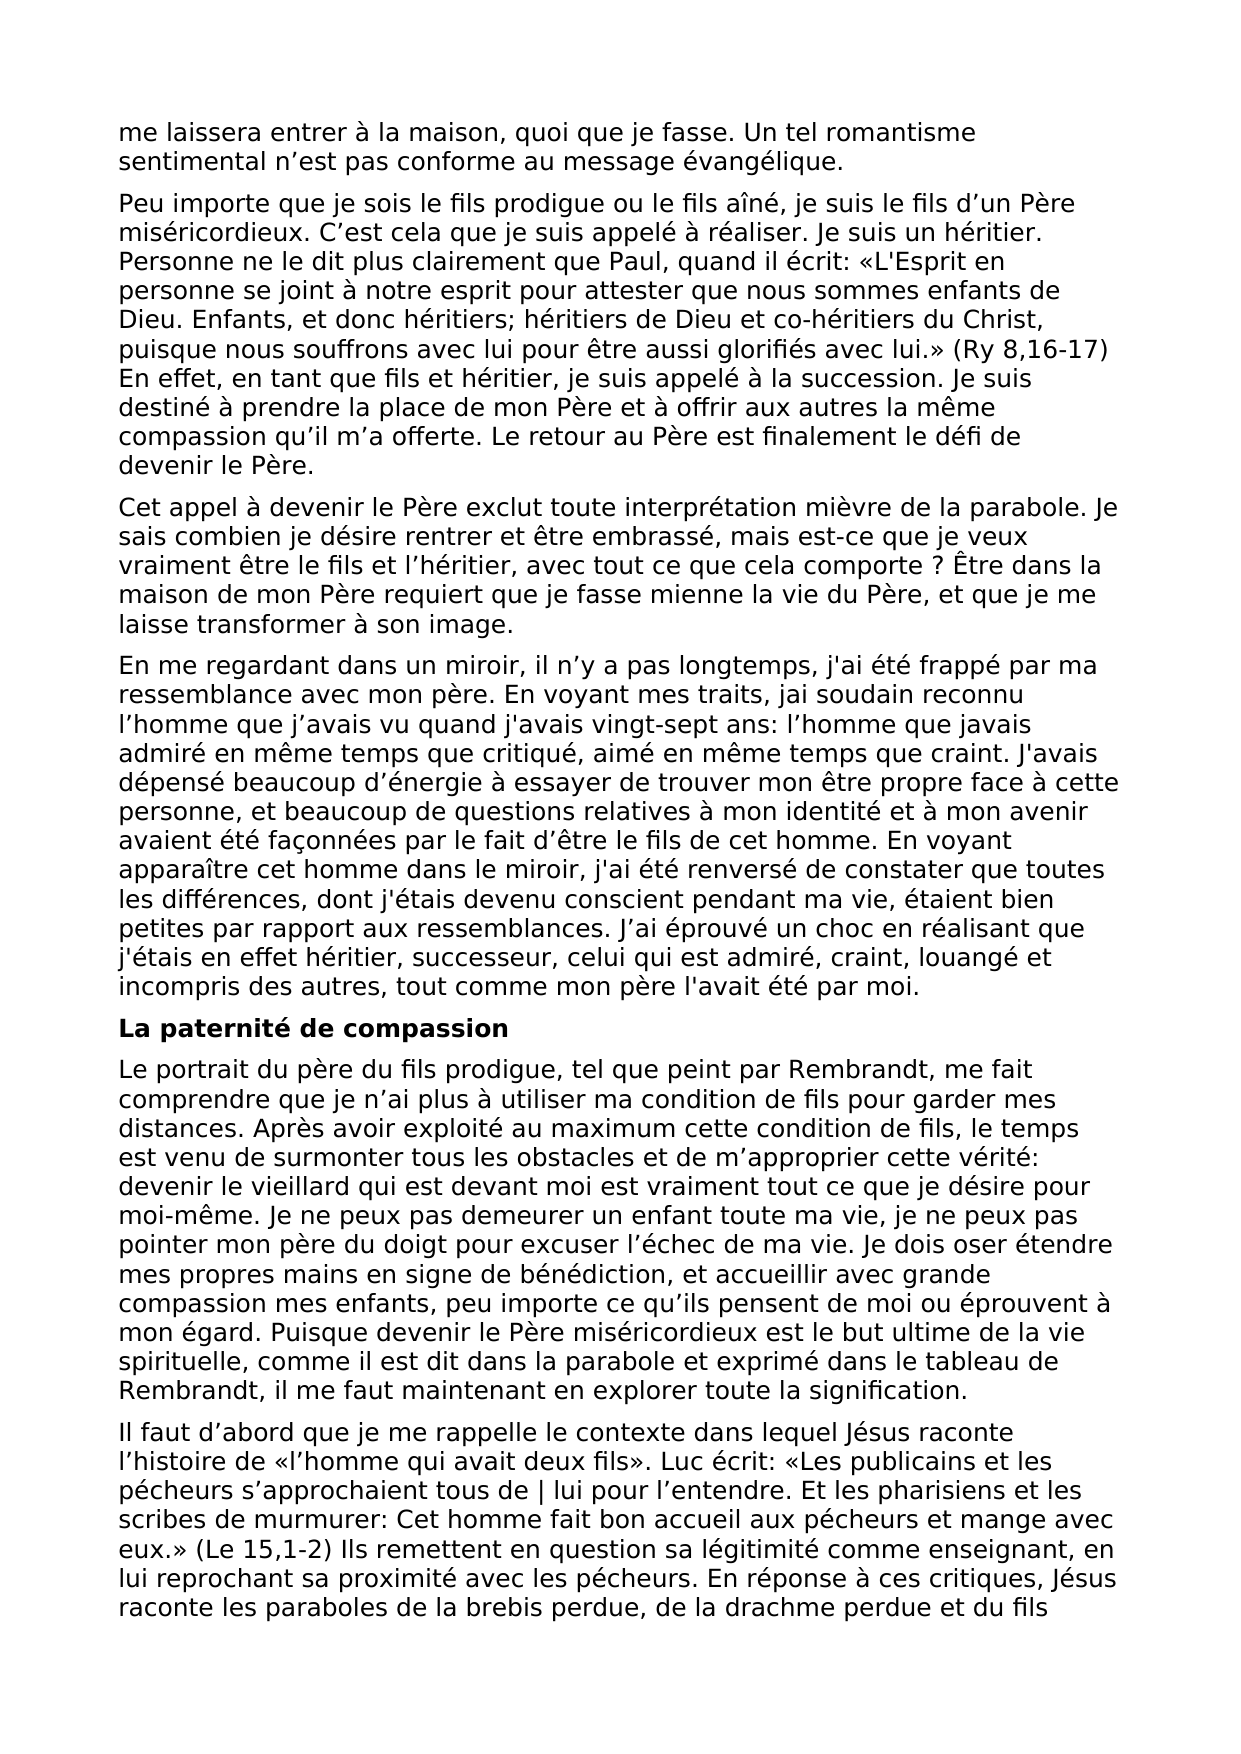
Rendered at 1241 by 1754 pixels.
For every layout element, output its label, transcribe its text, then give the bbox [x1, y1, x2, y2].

text Cet appel à devenir le Père exclut toute interprétation mièvre de la parabole. Je sais combien je désire rentrer et être embrassé, mais est-ce que je veux vraiment être le fils et l’héritier, avec tout ce que cela comporte ? Être dans la maison de mon Père requiert que je fasse mienne la vie du Père, et que je me laisse transformer à son image. [118, 493, 1122, 639]
text En me regardant dans un miroir, il n’y a pas longtemps, j'ai été frappé par ma ressemblance avec mon père. En voyant mes traits, jai soudain reconnu l’homme que j’avais vu quand j'avais vingt-sept ans: l’homme que javais admiré en même temps que critiqué, aimé en même temps que craint. J'avais dépensé beaucoup d’énergie à essayer de trouver mon être propre face à cette personne, et beaucoup de questions relatives à mon identité et à mon avenir avaient été façonnées par le fait d’être le fils de cet homme. En voyant apparaître cet homme dans le miroir, j'ai été renversé de constater que toutes les différences, dont j'étais devenu conscient pendant ma vie, étaient bien petites par rapport aux ressemblances. J’ai éprouvé un choc en réalisant que j'étais en effet héritier, successeur, celui qui est admiré, craint, louangé et incompris des autres, tout comme mon père l'avait été par moi. [118, 651, 1122, 1001]
text La paternité de compassion [118, 1014, 1122, 1043]
text Le portrait du père du fils prodigue, tel que peint par Rembrandt, me fait comprendre que je n’ai plus à utiliser ma condition de fils pour garder mes distances. Après avoir exploité au maximum cette condition de fils, le temps est venu de surmonter tous les obstacles et de m’approprier cette vérité: devenir le vieillard qui est devant moi est vraiment tout ce que je désire pour moi-même. Je ne peux pas demeurer un enfant toute ma vie, je ne peux pas pointer mon père du doigt pour excuser l’échec de ma vie. Je dois oser étendre mes propres mains en signe de bénédiction, et accueillir avec grande compassion mes enfants, peu importe ce qu’ils pensent de moi ou éprouvent à mon égard. Puisque devenir le Père miséricordieux est le but ultime de la vie spirituelle, comme il est dit dans la parabole et exprimé dans le tableau de Rembrandt, il me faut maintenant en explorer toute la signification. [118, 1056, 1122, 1406]
text Peu importe que je sois le fils prodigue ou le fils aîné, je suis le fils d’un Père miséricordieux. C’est cela que je suis appelé à réaliser. Je suis un héritier. Personne ne le dit plus clairement que Paul, quand il écrit: «L'Esprit en personne se joint à notre esprit pour attester que nous sommes enfants de Dieu. Enfants, et donc héritiers; héritiers de Dieu et co-héritiers du Christ, puisque nous souffrons avec lui pour être aussi glorifiés avec lui.» (Ry 8,16-17) En effet, en tant que fils et héritier, je suis appelé à la succession. Je suis destiné à prendre la place de mon Père et à offrir aux autres la même compassion qu’il m’a offerte. Le retour au Père est finalement le défi de devenir le Père. [118, 189, 1122, 481]
text Il faut d’abord que je me rappelle le contexte dans lequel Jésus raconte l’histoire de «l’homme qui avait deux fils». Luc écrit: «Les publicains et les pécheurs s’approchaient tous de | lui pour l’entendre. Et les pharisiens et les scribes de murmurer: Cet homme fait bon accueil aux pécheurs et mange avec eux.» (Le 15,1-2) Ils remettent en question sa légitimité comme enseignant, en lui reprochant sa proximité avec les pécheurs. En réponse à ces critiques, Jésus raconte les paraboles de la brebis perdue, de la drachme perdue et du fils [118, 1418, 1122, 1622]
text me laissera entrer à la maison, quoi que je fasse. Un tel romantisme sentimental n’est pas conforme au message évangélique. [118, 118, 1122, 176]
